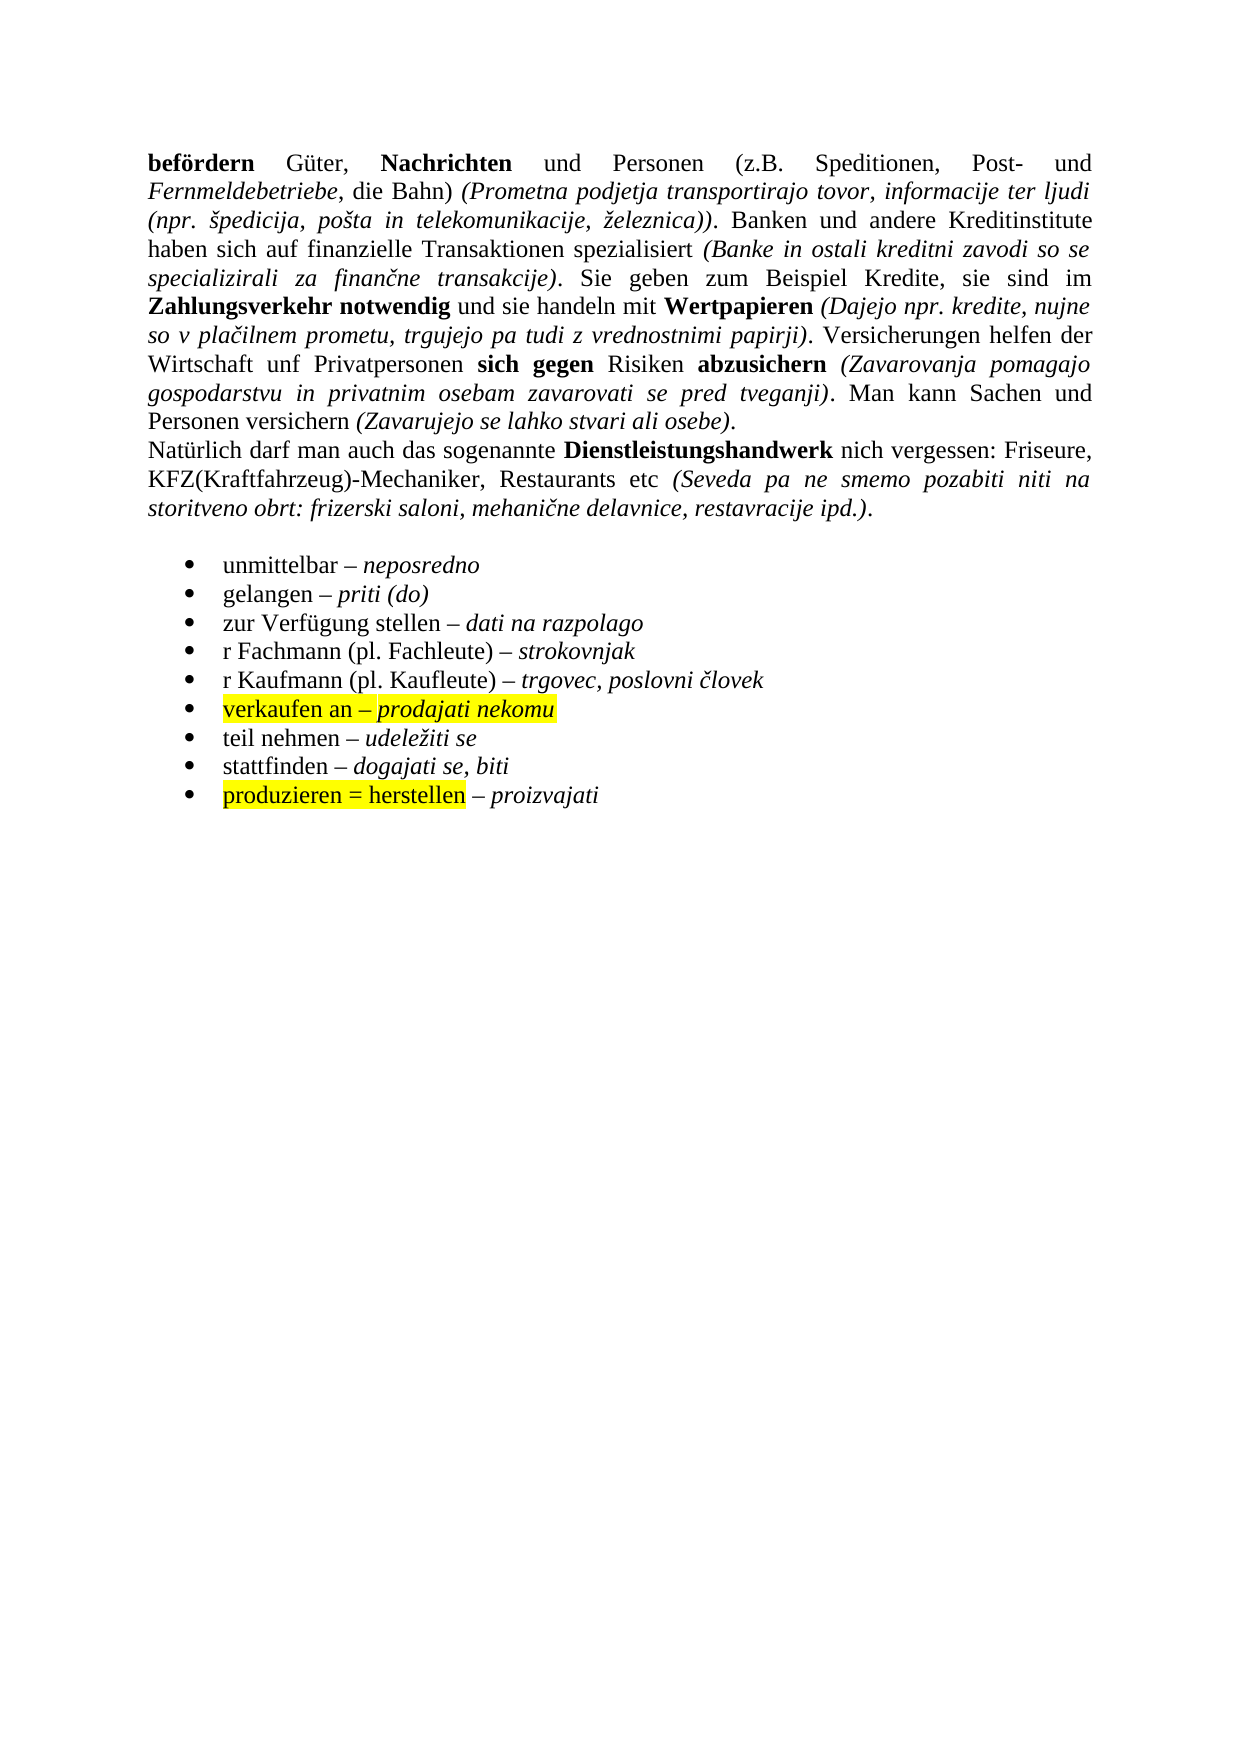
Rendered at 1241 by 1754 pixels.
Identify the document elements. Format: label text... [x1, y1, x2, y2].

list produzieren = herstellen – proizvajati [185, 780, 1093, 809]
list r Kaufmann (pl. Kaufleute) – trgovec, poslovni človek [185, 665, 1093, 694]
text befördern Güter, Nachrichten und Personen (z.B. Speditionen, Post- und Fernmeldebetriebe, die Bahn) (Prometna podjetja transportirajo tovor, informacije ter ljudi (npr. špedicija, pošta in telekomunikacije, železnica)). Banken und andere Kreditinstitute haben sich auf finanzielle Transaktionen spezialisiert (Banke in ostali kreditni zavodi so se specializirali za finančne transakcije). Sie geben zum Beispiel Kredite, sie sind im Zahlungsverkehr notwendig und sie handeln mit Wertpapieren (Dajejo npr. kredite, nujne so v plačilnem prometu, trgujejo pa tudi z vrednostnimi papirji). Versicherungen helfen der Wirtschaft unf Privatpersonen sich gegen Risiken abzusichern (Zavarovanja pomagajo gospodarstvu in privatnim osebam zavarovati se pred tveganji). Man kann Sachen und Personen versichern (Zavarujejo se lahko stvari ali osebe). [148, 148, 1093, 435]
list teil nehmen – udeležiti se [185, 723, 1093, 751]
list unmittelbar – neposredno [185, 550, 1093, 579]
text Natürlich darf man auch das sogenannte Dienstleistungshandwerk nich vergessen: Friseure, KFZ(Kraftfahrzeug)-Mechaniker, Restaurants etc (Seveda pa ne smemo pozabiti niti na storitveno obrt: frizerski saloni, mehanične delavnice, restavracije ipd.). [148, 435, 1093, 521]
list stattfinden – dogajati se, biti [185, 751, 1093, 780]
list r Fachmann (pl. Fachleute) – strokovnjak [185, 636, 1093, 665]
list zur Verfügung stellen – dati na razpolago [185, 608, 1093, 636]
list gelangen – priti (do) [185, 579, 1093, 608]
list verkaufen an – prodajati nekomu [185, 694, 1093, 723]
